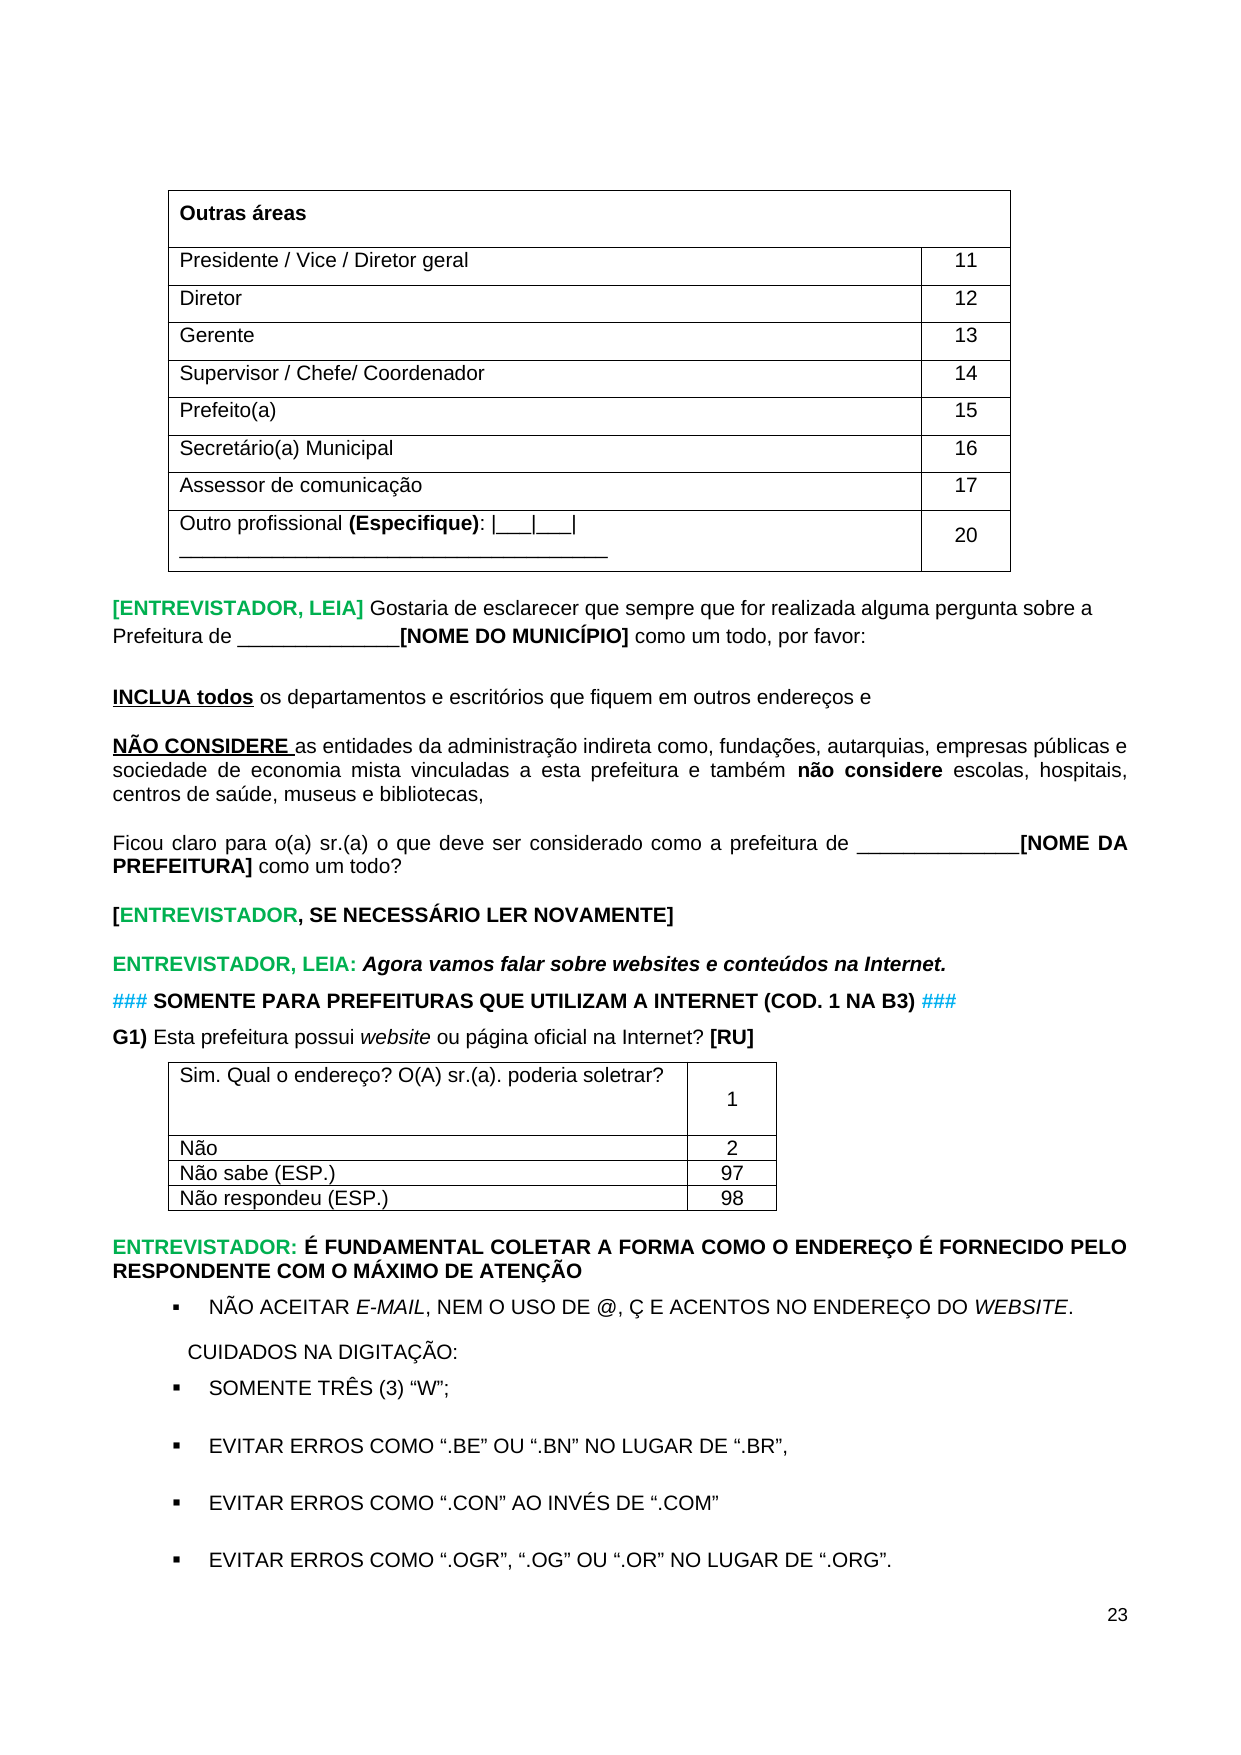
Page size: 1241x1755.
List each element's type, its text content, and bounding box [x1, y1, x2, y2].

table_cell 14 [922, 361, 1010, 397]
text G1) Esta prefeitura possui website ou página oficial na Internet? [RU] [112, 1025, 1128, 1049]
table_header Sim. Qual o endereço? O(A) sr.(a). poderia soletrar? [169, 1063, 687, 1134]
list NÃO ACEITAR E-MAIL, NEM O USO DE @, Ç E ACENTOS NO ENDEREÇO DO WEBSITE. [172, 1295, 1128, 1319]
table_cell 20 [922, 511, 1010, 571]
list EVITAR ERROS COMO “.OGR”, “.OG” OU “.OR” NO LUGAR DE “.ORG”. [172, 1548, 1128, 1572]
text ENTREVISTADOR, LEIA: Agora vamos falar sobre websites e conteúdos na Internet. [112, 952, 1128, 976]
table_cell Presidente / Vice / Diretor geral [169, 248, 921, 285]
table_cell Gerente [169, 323, 921, 360]
table_cell Não respondeu (ESP.) [169, 1186, 687, 1209]
list EVITAR ERROS COMO “.BE” OU “.BN” NO LUGAR DE “.BR”, [172, 1433, 1128, 1458]
table_cell Secretário(a) Municipal [169, 436, 921, 472]
table_cell Supervisor / Chefe/ Coordenador [169, 361, 921, 397]
list SOMENTE TRÊS (3) “W”; [172, 1376, 1128, 1400]
text ENTREVISTADOR: É FUNDAMENTAL COLETAR A FORMA COMO O ENDEREÇO É FORNECIDO PELO RESPONDENTE COM O MÁXIMO DE ATENÇÃO [112, 1234, 1128, 1282]
table_cell 16 [922, 436, 1010, 472]
table_cell 15 [922, 398, 1010, 435]
text NÃO CONSIDERE as entidades da administração indireta como, fundações, autarquias, empresas públicas e sociedade de economia mista vinculadas a esta prefeitura e também não considere escolas, hospitais, centros de saúde, museus e bibliotecas, [112, 733, 1128, 805]
table_header 1 [688, 1063, 776, 1134]
text INCLUA todos os departamentos e escritórios que fiquem em outros endereços e [112, 684, 1128, 708]
table_cell 98 [688, 1186, 776, 1209]
table_cell 13 [922, 323, 1010, 360]
list EVITAR ERROS COMO “.CON” AO INVÉS DE “.COM” [172, 1491, 1128, 1515]
text ### SOMENTE PARA PREFEITURAS QUE UTILIZAM A INTERNET (COD. 1 NA B3) ### [112, 989, 1128, 1013]
table_cell Outro profissional (Especifique): |___|___| _____________________________________ [169, 511, 921, 571]
table_cell Não sabe (ESP.) [169, 1161, 687, 1184]
table_cell 17 [922, 473, 1010, 510]
table_cell Não [169, 1136, 687, 1159]
text [ENTREVISTADOR, SE NECESSÁRIO LER NOVAMENTE] [112, 903, 1128, 927]
table_cell 11 [922, 248, 1010, 285]
table_cell Prefeito(a) [169, 398, 921, 435]
table_cell Diretor [169, 286, 921, 322]
table_cell Assessor de comunicação [169, 473, 921, 510]
table_cell 2 [688, 1136, 776, 1159]
text Ficou claro para o(a) sr.(a) o que deve ser considerado como a prefeitura de ______________[NOME DA PREFEITURA] como um todo? [112, 830, 1128, 878]
table_cell 97 [688, 1161, 776, 1184]
table_cell 12 [922, 286, 1010, 322]
text [ENTREVISTADOR, LEIA] Gostaria de esclarecer que sempre que for realizada alguma pergunta sobre a Prefeitura de ______________[NOME DO MUNICÍPIO] como um todo, por favor: [112, 596, 1128, 648]
table_header Outras áreas [169, 191, 1010, 247]
list CUIDADOS NA DIGITAÇÃO: [187, 1340, 1128, 1364]
